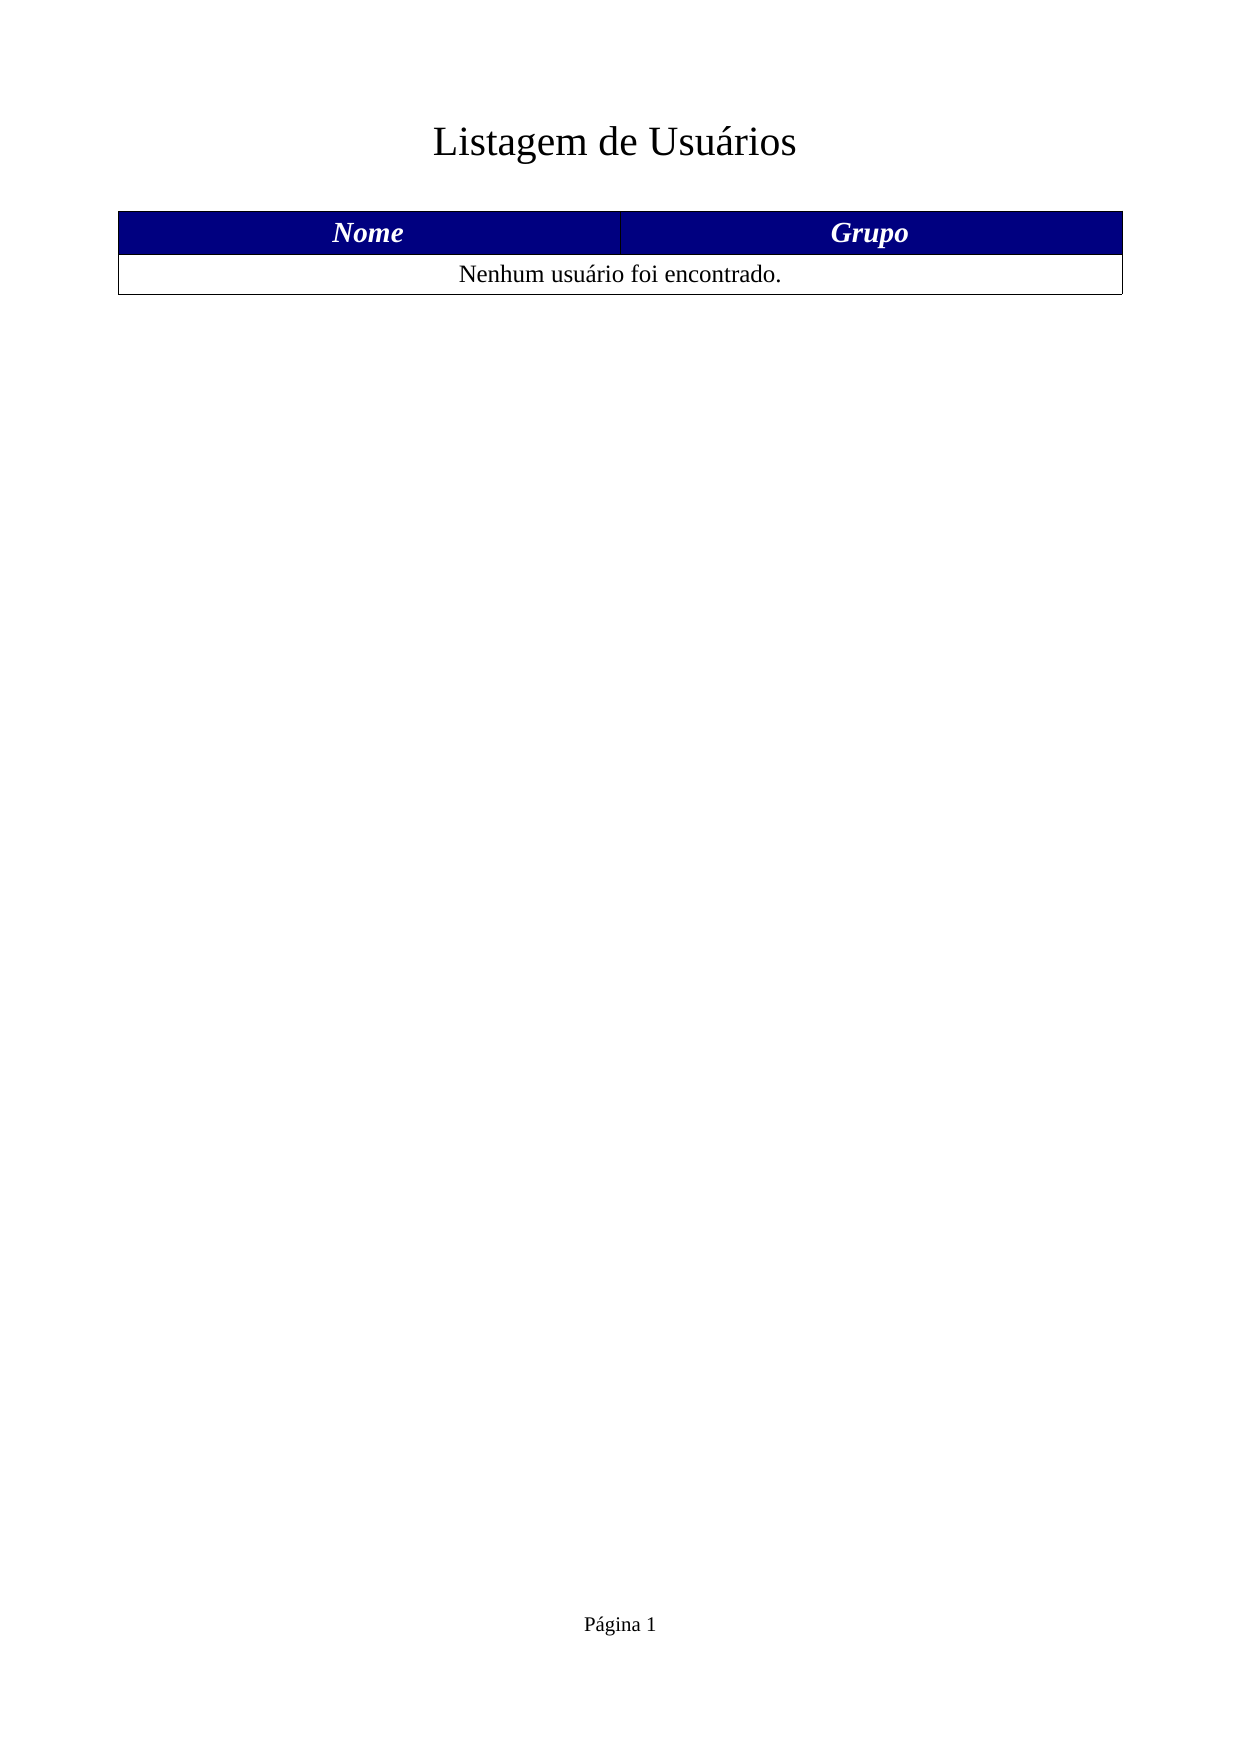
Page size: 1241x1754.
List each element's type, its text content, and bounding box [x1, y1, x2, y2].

table_header Grupo [621, 212, 1122, 254]
table_header Nome [119, 212, 620, 254]
text Listagem de Usuários [118, 118, 1122, 164]
table_cell Nenhum usuário foi encontrado. [119, 255, 1122, 294]
